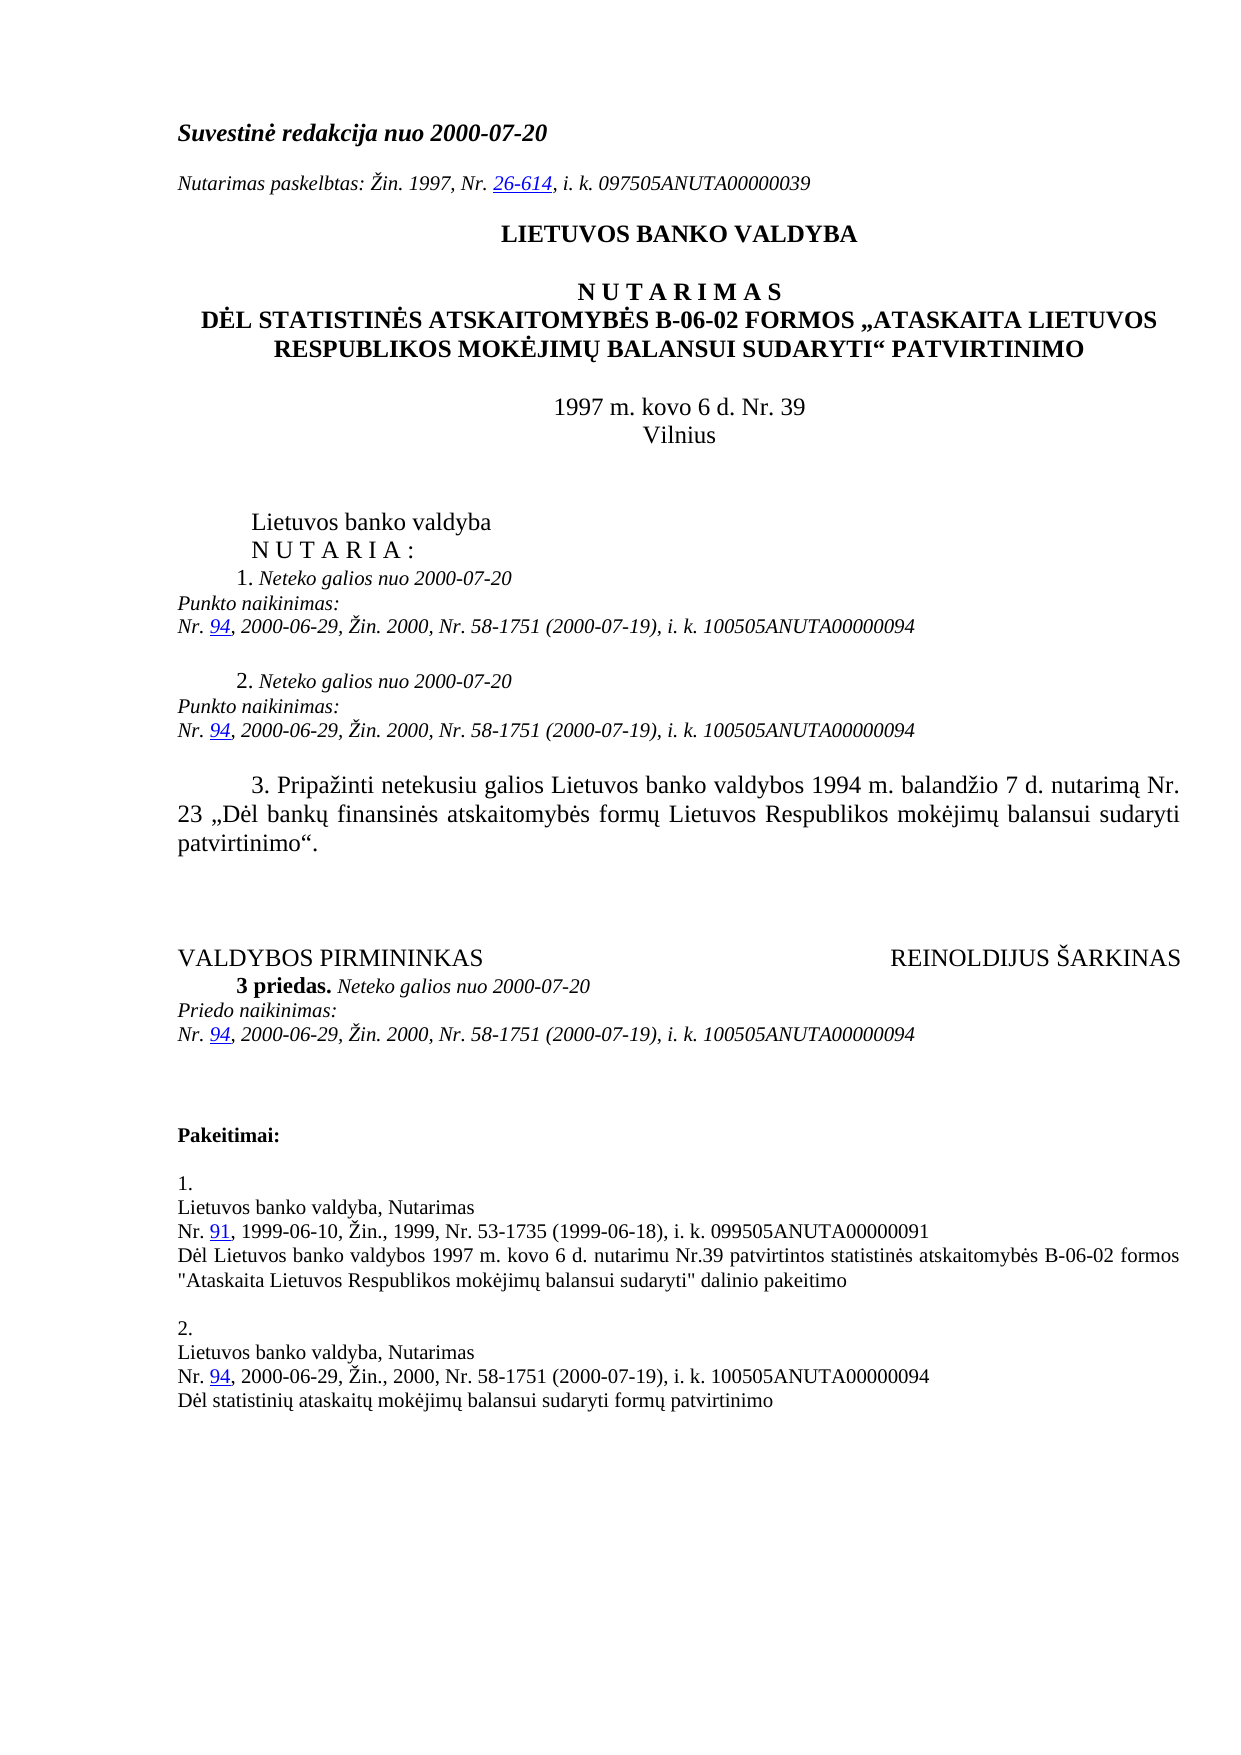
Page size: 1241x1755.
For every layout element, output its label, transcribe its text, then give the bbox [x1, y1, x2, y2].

text Nr. 94, 2000-06-29, Žin. 2000, Nr. 58-1751 (2000-07-19), i. k. 100505ANUTA00000094 [177, 614, 1181, 638]
text Dėl Lietuvos banko valdybos 1997 m. kovo 6 d. nutarimu Nr.39 patvirtintos statistinės atskaitomybės B-06-02 formos "Ataskaita Lietuvos Respublikos mokėjimų balansui sudaryti" dalinio pakeitimo [177, 1243, 1181, 1292]
text Nutarimas paskelbtas: Žin. 1997, Nr. 26-614, i. k. 097505ANUTA00000039 [177, 171, 1181, 195]
text Nr. 91, 1999-06-10, Žin., 1999, Nr. 53-1735 (1999-06-18), i. k. 099505ANUTA00000091 [177, 1219, 1181, 1243]
text Pakeitimai: [177, 1123, 1181, 1147]
text Lietuvos banko valdyba, Nutarimas [177, 1195, 1181, 1219]
text Nr. 94, 2000-06-29, Žin. 2000, Nr. 58-1751 (2000-07-19), i. k. 100505ANUTA00000094 [177, 718, 1181, 742]
text Punkto naikinimas: [177, 590, 1181, 614]
text Priedo naikinimas: [177, 998, 1181, 1022]
text Lietuvos banko valdyba [177, 507, 1181, 535]
text Suvestinė redakcija nuo 2000-07-20 [177, 118, 1181, 147]
text 1997 m. kovo 6 d. Nr. 39 [177, 392, 1181, 420]
text Dėl statistinių ataskaitų mokėjimų balansui sudaryti formų patvirtinimo [177, 1388, 1181, 1412]
text DĖL STATISTINĖS ATSKAITOMYBĖS B-06-02 FORMOS „ATASKAITA LIETUVOS RESPUBLIKOS MOKĖJIMŲ BALANSUI SUDARYTI“ PATVIRTINIMO [177, 305, 1181, 363]
text N U T A R I M A S [177, 277, 1181, 305]
text 2. Neteko galios nuo 2000-07-20 [177, 667, 1181, 694]
text 1. Neteko galios nuo 2000-07-20 [177, 564, 1181, 590]
text Vilnius [177, 420, 1181, 449]
text Lietuvos banko valdyba, Nutarimas [177, 1340, 1181, 1364]
text 1. [177, 1171, 1181, 1195]
text VALDYBOS PIRMININKAS REINOLDIJUS ŠARKINAS [177, 943, 1181, 972]
text 2. [177, 1316, 1181, 1340]
text Nr. 94, 2000-06-29, Žin., 2000, Nr. 58-1751 (2000-07-19), i. k. 100505ANUTA00000094 [177, 1364, 1181, 1388]
text Punkto naikinimas: [177, 694, 1181, 718]
text LIETUVOS BANKO VALDYBA [177, 219, 1181, 248]
text 3 priedas. Neteko galios nuo 2000-07-20 [177, 972, 1181, 998]
text Nr. 94, 2000-06-29, Žin. 2000, Nr. 58-1751 (2000-07-19), i. k. 100505ANUTA00000094 [177, 1022, 1181, 1046]
text 3. Pripažinti netekusiu galios Lietuvos banko valdybos 1994 m. balandžio 7 d. nutarimą Nr. 23 „Dėl bankų finansinės atskaitomybės formų Lietuvos Respublikos mokėjimų balansui sudaryti patvirtinimo“. [177, 771, 1181, 857]
text NUTARIA: [177, 535, 1181, 564]
